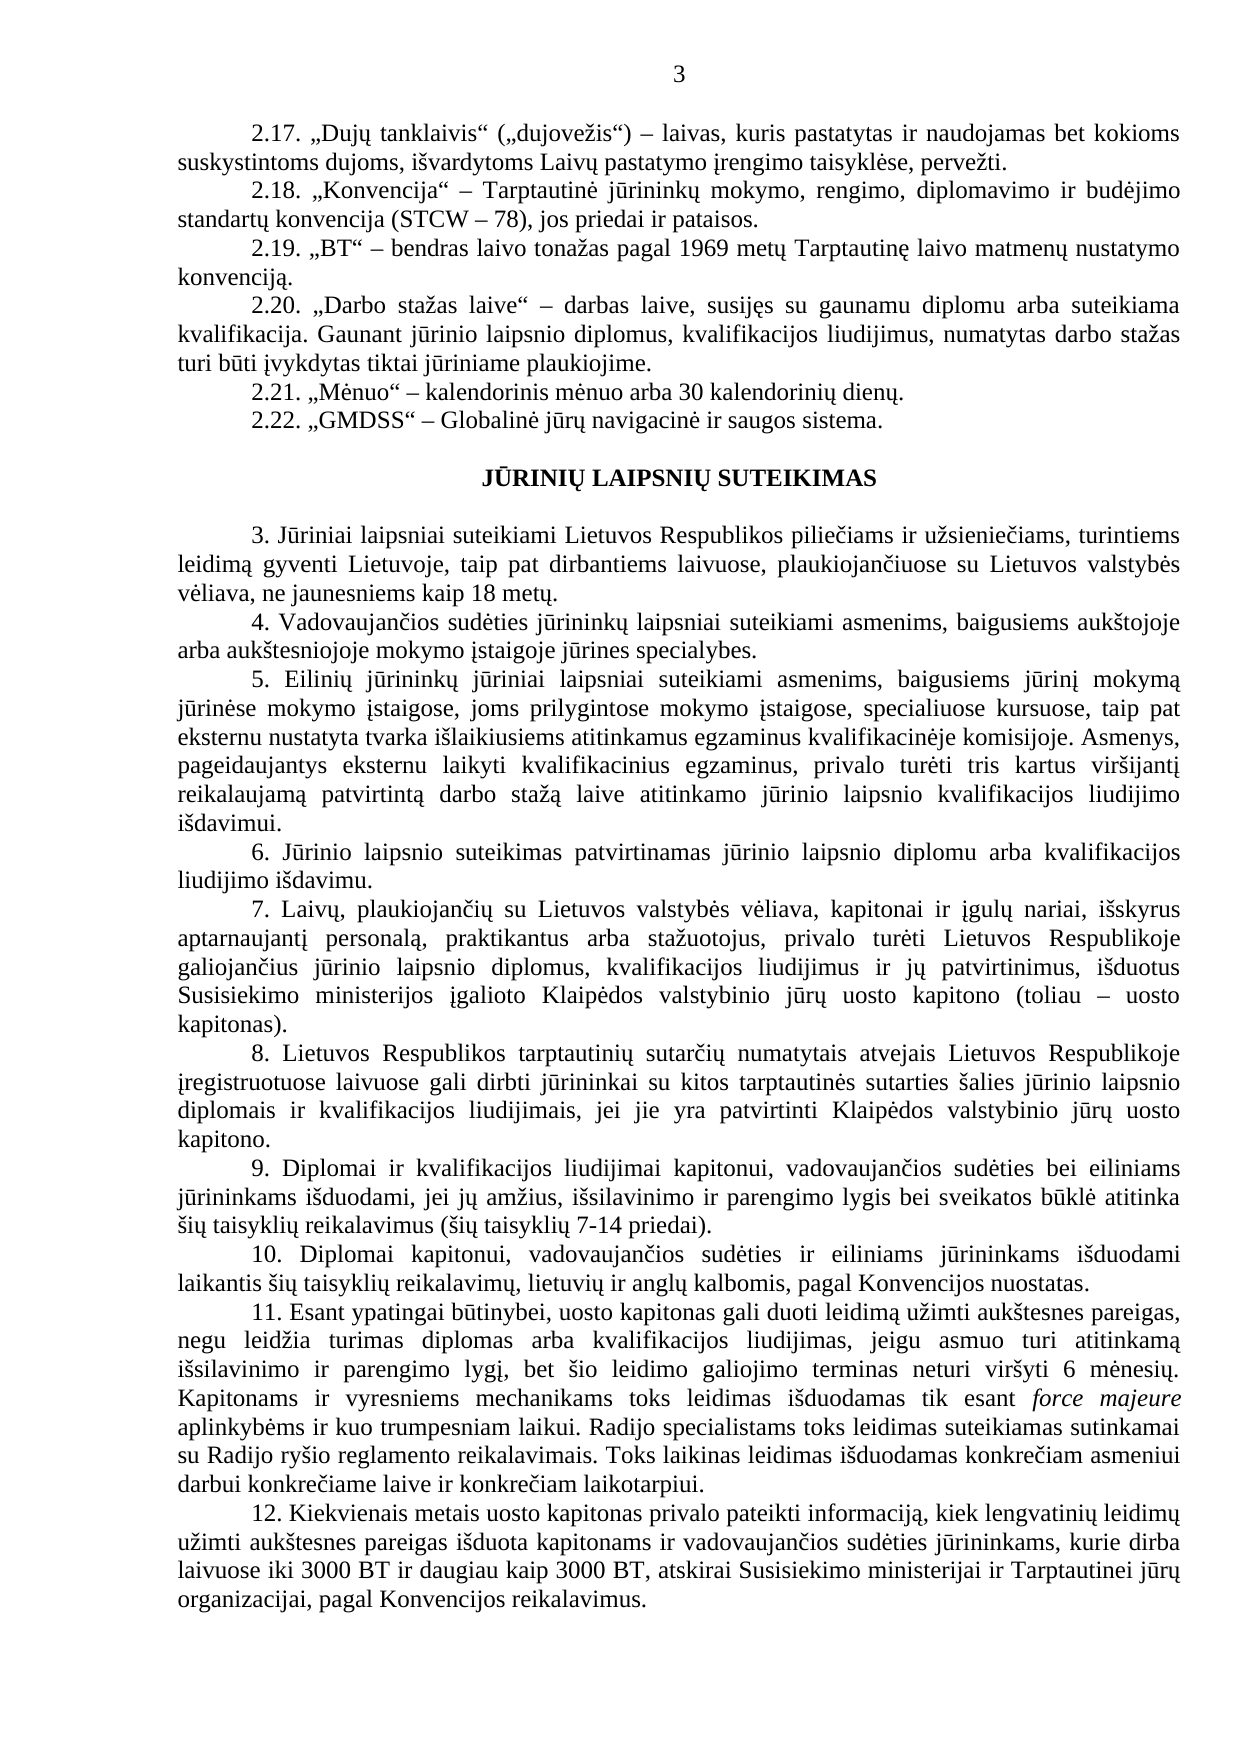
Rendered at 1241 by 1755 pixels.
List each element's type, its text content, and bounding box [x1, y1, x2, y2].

text 5. Eilinių jūrininkų jūriniai laipsniai suteikiami asmenims, baigusiems jūrinį mokymą jūrinėse mokymo įstaigose, joms prilygintose mokymo įstaigose, specialiuose kursuose, taip pat eksternu nustatyta tvarka išlaikiusiems atitinkamus egzaminus kvalifikacinėje komisijoje. Asmenys, pageidaujantys eksternu laikyti kvalifikacinius egzaminus, privalo turėti tris kartus viršijantį reikalaujamą patvirtintą darbo stažą laive atitinkamo jūrinio laipsnio kvalifikacijos liudijimo išdavimui. [177, 664, 1181, 837]
text 2.20. „Darbo stažas laive“ – darbas laive, susijęs su gaunamu diplomu arba suteikiama kvalifikacija. Gaunant jūrinio laipsnio diplomus, kvalifikacijos liudijimus, numatytas darbo stažas turi būti įvykdytas tiktai jūriniame plaukiojime. [177, 291, 1181, 377]
text 4. Vadovaujančios sudėties jūrininkų laipsniai suteikiami asmenims, baigusiems aukštojoje arba aukštesniojoje mokymo įstaigoje jūrines specialybes. [177, 607, 1181, 664]
text 7. Laivų, plaukiojančių su Lietuvos valstybės vėliava, kapitonai ir įgulų nariai, išskyrus aptarnaujantį personalą, praktikantus arba stažuotojus, privalo turėti Lietuvos Respublikoje galiojančius jūrinio laipsnio diplomus, kvalifikacijos liudijimus ir jų patvirtinimus, išduotus Susisiekimo ministerijos įgalioto Klaipėdos valstybinio jūrų uosto kapitono (toliau – uosto kapitonas). [177, 894, 1181, 1038]
text 2.22. „GMDSS“ – Globalinė jūrų navigacinė ir saugos sistema. [177, 406, 1181, 434]
text 3. Jūriniai laipsniai suteikiami Lietuvos Respublikos piliečiams ir užsieniečiams, turintiems leidimą gyventi Lietuvoje, taip pat dirbantiems laivuose, plaukiojančiuose su Lietuvos valstybės vėliava, ne jaunesniems kaip 18 metų. [177, 521, 1181, 607]
text 2.19. „BT“ – bendras laivo tonažas pagal 1969 metų Tarptautinę laivo matmenų nustatymo konvenciją. [177, 233, 1181, 291]
text 6. Jūrinio laipsnio suteikimas patvirtinamas jūrinio laipsnio diplomu arba kvalifikacijos liudijimo išdavimu. [177, 837, 1181, 894]
text 2.21. „Mėnuo“ – kalendorinis mėnuo arba 30 kalendorinių dienų. [177, 377, 1181, 406]
text 10. Diplomai kapitonui, vadovaujančios sudėties ir eiliniams jūrininkams išduodami laikantis šių taisyklių reikalavimų, lietuvių ir anglų kalbomis, pagal Konvencijos nuostatas. [177, 1239, 1181, 1297]
text 12. Kiekvienais metais uosto kapitonas privalo pateikti informaciją, kiek lengvatinių leidimų užimti aukštesnes pareigas išduota kapitonams ir vadovaujančios sudėties jūrininkams, kurie dirba laivuose iki 3000 BT ir daugiau kaip 3000 BT, atskirai Susisiekimo ministerijai ir Tarptautinei jūrų organizacijai, pagal Konvencijos reikalavimus. [177, 1498, 1181, 1613]
text Jūrinių laipsnių suteikimas [177, 463, 1181, 492]
text 9. Diplomai ir kvalifikacijos liudijimai kapitonui, vadovaujančios sudėties bei eiliniams jūrininkams išduodami, jei jų amžius, išsilavinimo ir parengimo lygis bei sveikatos būklė atitinka šių taisyklių reikalavimus (šių taisyklių 7-14 priedai). [177, 1153, 1181, 1239]
text 2.17. „Dujų tanklaivis“ („dujovežis“) – laivas, kuris pastatytas ir naudojamas bet kokioms suskystintoms dujoms, išvardytoms Laivų pastatymo įrengimo taisyklėse, pervežti. [177, 118, 1181, 176]
text 8. Lietuvos Respublikos tarptautinių sutarčių numatytais atvejais Lietuvos Respublikoje įregistruotuose laivuose gali dirbti jūrininkai su kitos tarptautinės sutarties šalies jūrinio laipsnio diplomais ir kvalifikacijos liudijimais, jei jie yra patvirtinti Klaipėdos valstybinio jūrų uosto kapitono. [177, 1038, 1181, 1153]
text 2.18. „Konvencija“ – Tarptautinė jūrininkų mokymo, rengimo, diplomavimo ir budėjimo standartų konvencija (STCW – 78), jos priedai ir pataisos. [177, 176, 1181, 233]
text 11. Esant ypatingai būtinybei, uosto kapitonas gali duoti leidimą užimti aukštesnes pareigas, negu leidžia turimas diplomas arba kvalifikacijos liudijimas, jeigu asmuo turi atitinkamą išsilavinimo ir parengimo lygį, bet šio leidimo galiojimo terminas neturi viršyti 6 mėnesių. Kapitonams ir vyresniems mechanikams toks leidimas išduodamas tik esant force majeure aplinkybėms ir kuo trumpesniam laikui. Radijo specialistams toks leidimas suteikiamas sutinkamai su Radijo ryšio reglamento reikalavimais. Toks laikinas leidimas išduodamas konkrečiam asmeniui darbui konkrečiame laive ir konkrečiam laikotarpiui. [177, 1297, 1181, 1498]
